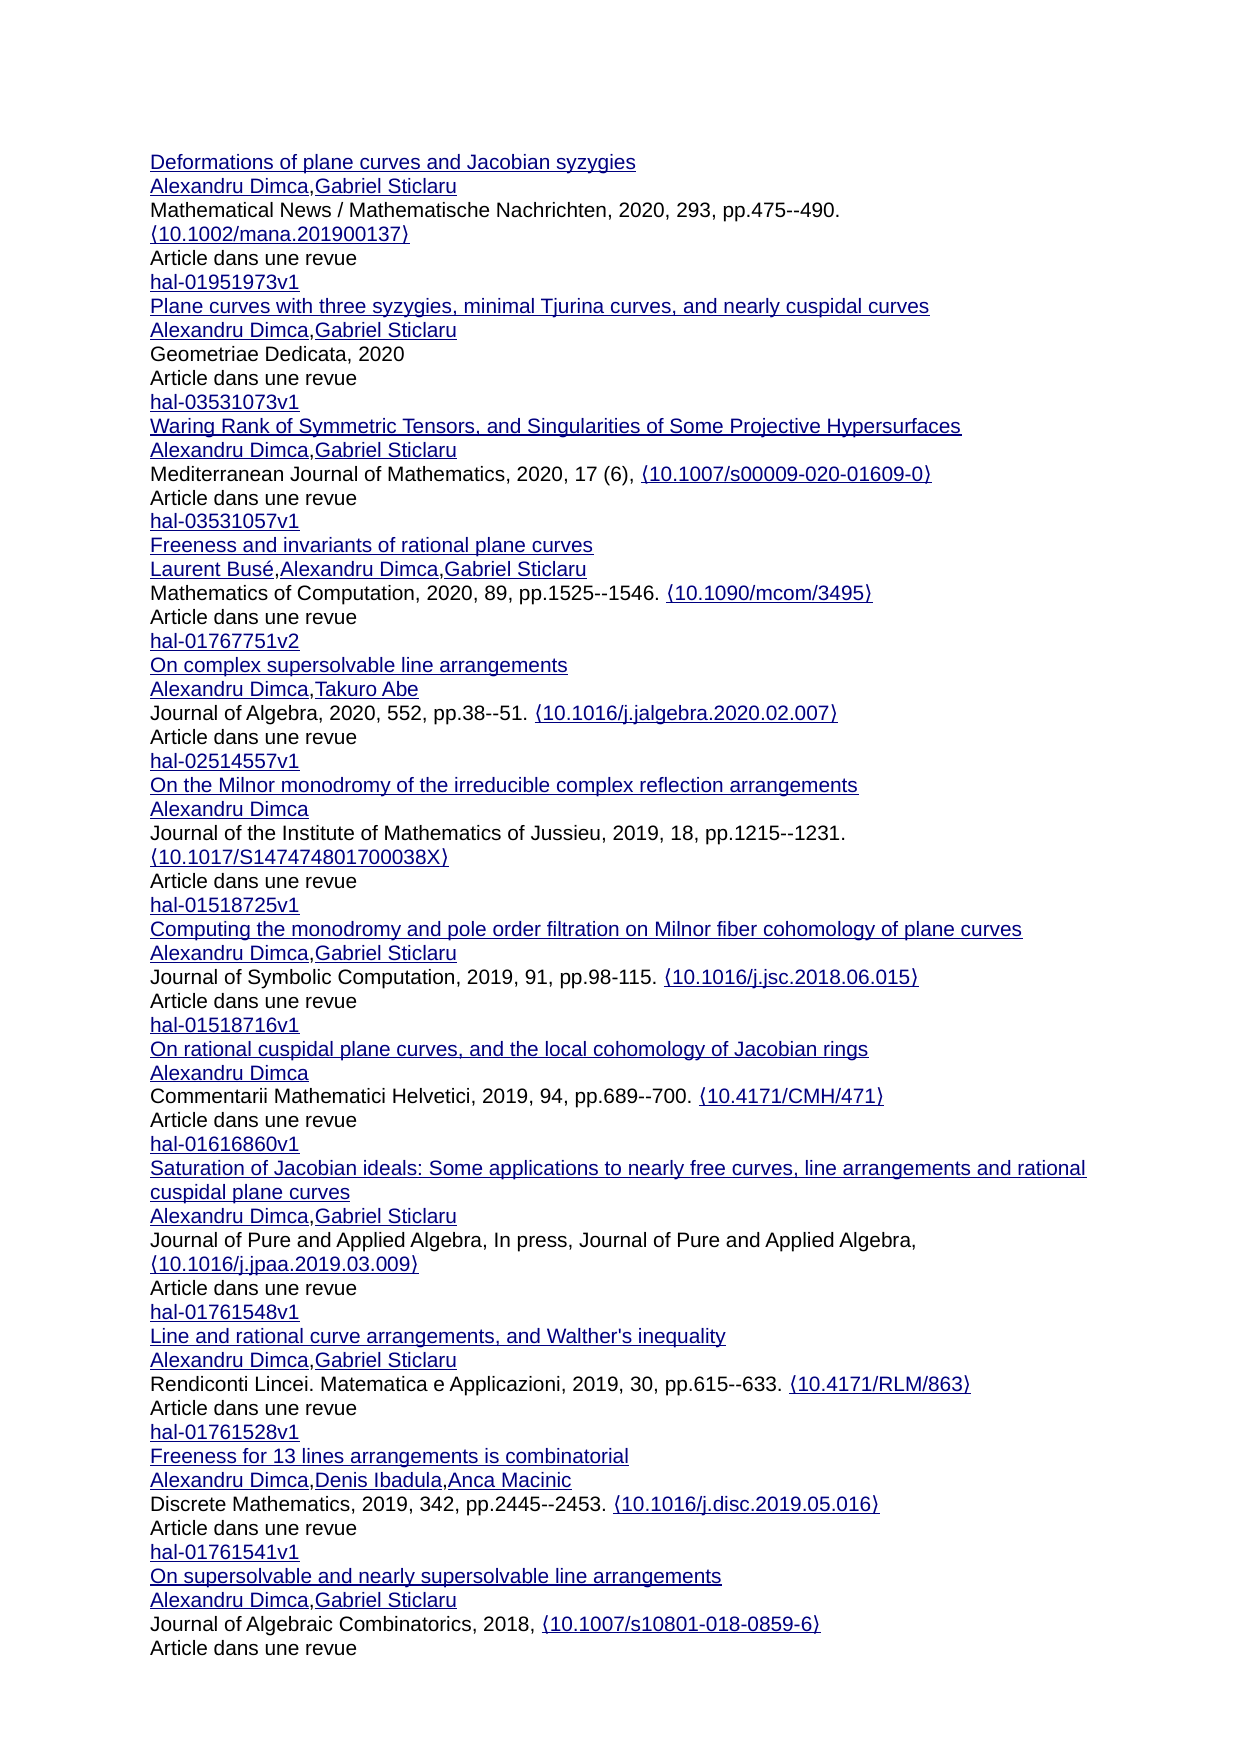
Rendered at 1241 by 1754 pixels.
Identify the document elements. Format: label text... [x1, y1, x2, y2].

table_cell Plane curves with three syzygies, minimal Tjurina curves, and nearly cuspidal curves Alexandru Dimca,Gabriel Sticlaru Geometriae Dedicata, 2020 Article dans une revue hal-03531073v1 [150, 294, 1090, 413]
table_cell Deformations of plane curves and Jacobian syzygies Alexandru Dimca,Gabriel Sticlaru Mathematical News / Mathematische Nachrichten, 2020, 293, pp.475--490. ⟨10.1002/mana.201900137⟩ Article dans une revue hal-01951973v1 [150, 150, 1090, 294]
table_cell On supersolvable and nearly supersolvable line arrangements Alexandru Dimca,Gabriel Sticlaru Journal of Algebraic Combinatorics, 2018, ⟨10.1007/s10801-018-0859-6⟩ Article dans une revue [150, 1564, 1090, 1659]
table_cell Waring Rank of Symmetric Tensors, and Singularities of Some Projective Hypersurfaces Alexandru Dimca,Gabriel Sticlaru Mediterranean Journal of Mathematics, 2020, 17 (6), ⟨10.1007/s00009-020-01609-0⟩ Article dans une revue hal-03531057v1 [150, 414, 1090, 533]
table_cell On rational cuspidal plane curves, and the local cohomology of Jacobian rings Alexandru Dimca Commentarii Mathematici Helvetici, 2019, 94, pp.689--700. ⟨10.4171/CMH/471⟩ Article dans une revue hal-01616860v1 [150, 1036, 1090, 1156]
table_cell On complex supersolvable line arrangements Alexandru Dimca,Takuro Abe Journal of Algebra, 2020, 552, pp.38--51. ⟨10.1016/j.jalgebra.2020.02.007⟩ Article dans une revue hal-02514557v1 [150, 653, 1090, 773]
table_cell Line and rational curve arrangements, and Walther's inequality Alexandru Dimca,Gabriel Sticlaru Rendiconti Lincei. Matematica e Applicazioni, 2019, 30, pp.615--633. ⟨10.4171/RLM/863⟩ Article dans une revue hal-01761528v1 [150, 1324, 1090, 1444]
table_cell Saturation of Jacobian ideals: Some applications to nearly free curves, line arrangements and rational cuspidal plane curves Alexandru Dimca,Gabriel Sticlaru Journal of Pure and Applied Algebra, In press, Journal of Pure and Applied Algebra, ⟨10.1016/j.jpaa.2019.03.009⟩ Article dans une revue hal-01761548v1 [150, 1156, 1090, 1324]
table_cell Freeness for 13 lines arrangements is combinatorial Alexandru Dimca,Denis Ibadula,Anca Macinic Discrete Mathematics, 2019, 342, pp.2445--2453. ⟨10.1016/j.disc.2019.05.016⟩ Article dans une revue hal-01761541v1 [150, 1444, 1090, 1563]
table_cell Freeness and invariants of rational plane curves Laurent Busé,Alexandru Dimca,Gabriel Sticlaru Mathematics of Computation, 2020, 89, pp.1525--1546. ⟨10.1090/mcom/3495⟩ Article dans une revue hal-01767751v2 [150, 533, 1090, 653]
table_cell On the Milnor monodromy of the irreducible complex reflection arrangements Alexandru Dimca Journal of the Institute of Mathematics of Jussieu, 2019, 18, pp.1215--1231. ⟨10.1017/S147474801700038X⟩ Article dans une revue hal-01518725v1 [150, 773, 1090, 917]
table_cell Computing the monodromy and pole order filtration on Milnor fiber cohomology of plane curves Alexandru Dimca,Gabriel Sticlaru Journal of Symbolic Computation, 2019, 91, pp.98-115. ⟨10.1016/j.jsc.2018.06.015⟩ Article dans une revue hal-01518716v1 [150, 917, 1090, 1036]
